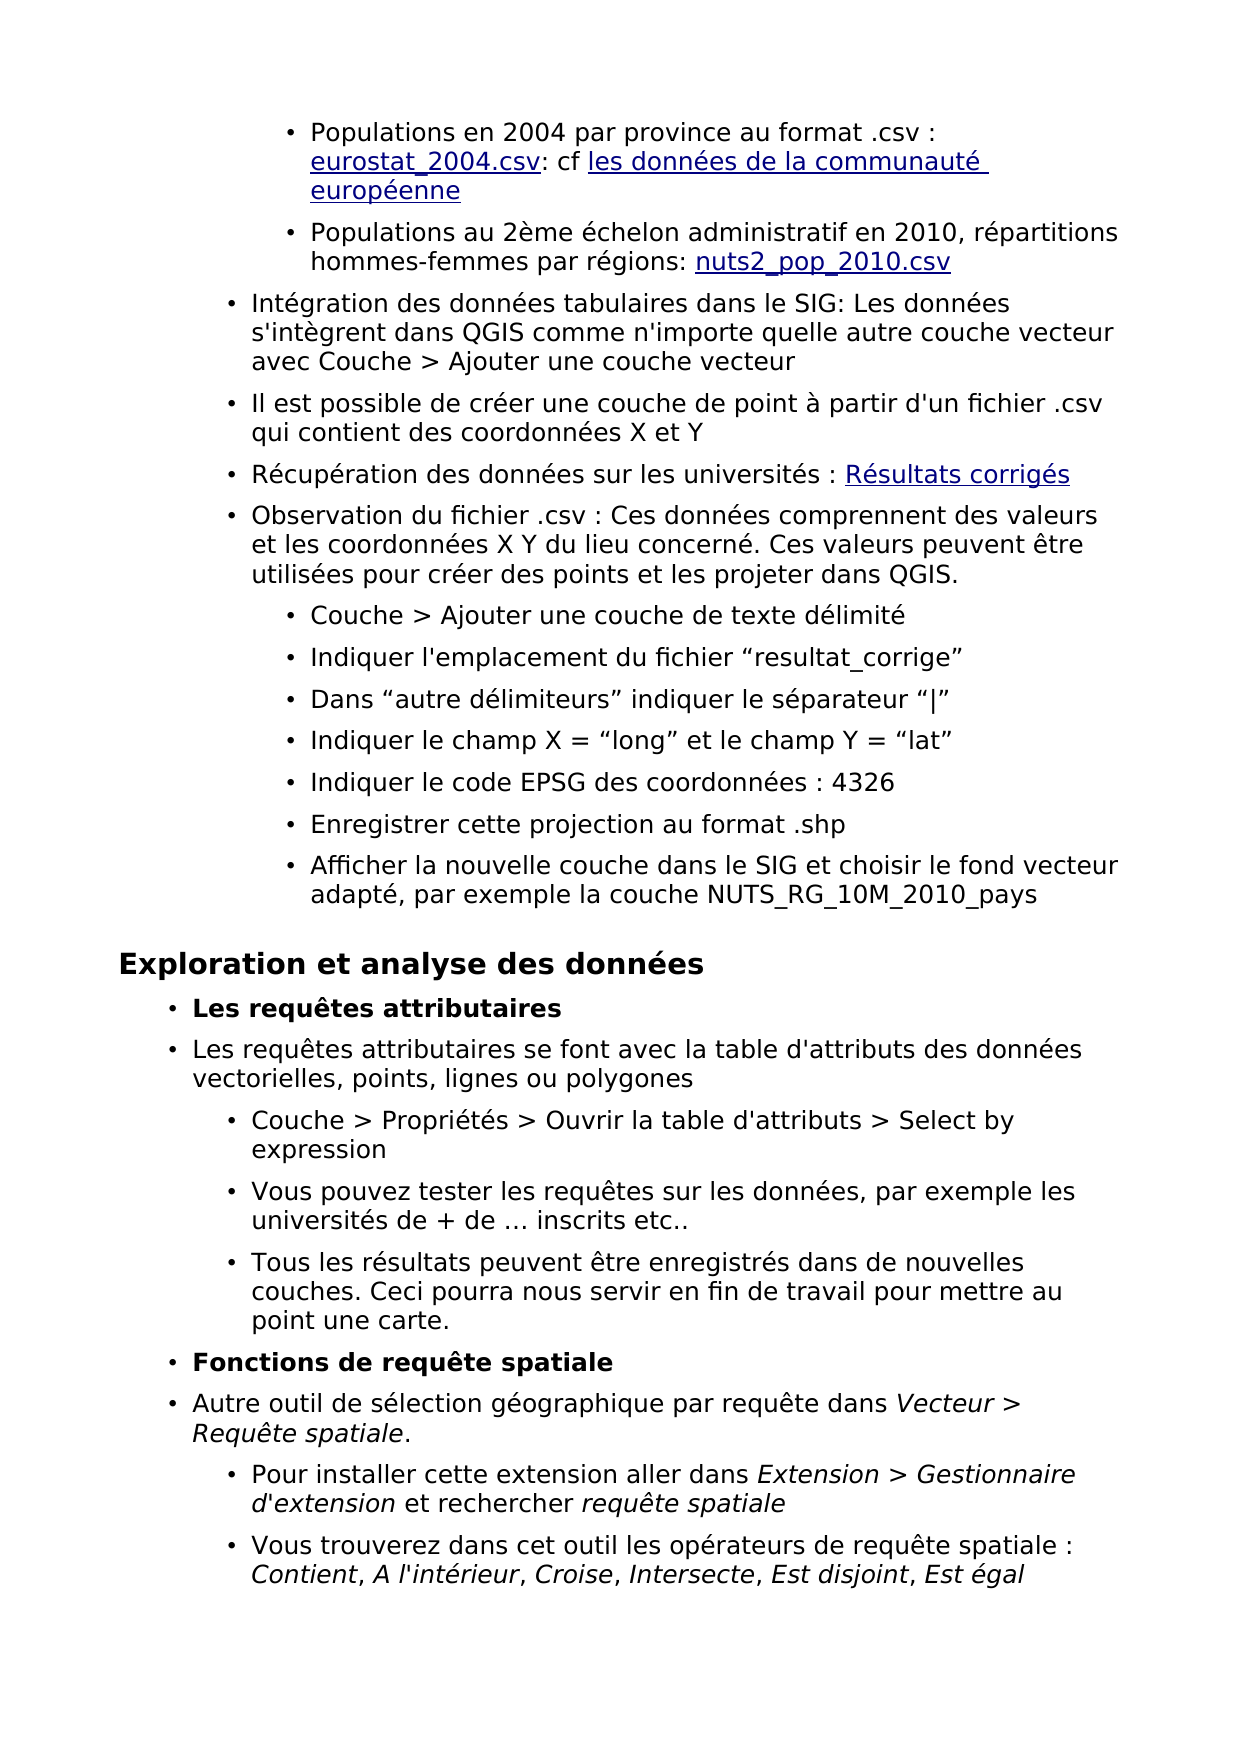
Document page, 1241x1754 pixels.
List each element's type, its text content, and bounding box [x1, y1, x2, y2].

list Couche > Propriétés > Ouvrir la table d'attributs > Select by expression [236, 1106, 1122, 1164]
list Indiquer le champ X = “long” et le champ Y = “lat” [295, 726, 1122, 756]
list Populations en 2004 par province au format .csv : eurostat_2004.csv: cf les données de la communauté européenne [295, 118, 1122, 206]
list Couche > Ajouter une couche de texte délimité [295, 601, 1122, 631]
list Récupération des données sur les universités : Résultats corrigés [236, 460, 1122, 489]
list Vous pouvez tester les requêtes sur les données, par exemple les universités de + de … inscrits etc.. [236, 1177, 1122, 1235]
list Fonctions de requête spatiale [177, 1348, 1122, 1377]
list Indiquer l'emplacement du fichier “resultat_corrige” [295, 643, 1122, 672]
list Populations au 2ème échelon administratif en 2010, répartitions hommes-femmes par régions: nuts2_pop_2010.csv [295, 218, 1122, 276]
list Indiquer le code EPSG des coordonnées : 4326 [295, 768, 1122, 797]
list Tous les résultats peuvent être enregistrés dans de nouvelles couches. Ceci pourra nous servir en fin de travail pour mettre au point une carte. [236, 1248, 1122, 1335]
list Afficher la nouvelle couche dans le SIG et choisir le fond vecteur adapté, par exemple la couche NUTS_RG_10M_2010_pays [295, 851, 1122, 910]
list Autre outil de sélection géographique par requête dans Vecteur > Requête spatiale. [177, 1389, 1122, 1448]
list Observation du fichier .csv : Ces données comprennent des valeurs et les coordonnées X Y du lieu concerné. Ces valeurs peuvent être utilisées pour créer des points et les projeter dans QGIS. [236, 501, 1122, 589]
list Vous trouverez dans cet outil les opérateurs de requête spatiale : Contient, A l'intérieur, Croise, Intersecte, Est disjoint, Est égal [236, 1531, 1122, 1589]
list Enregistrer cette projection au format .shp [295, 810, 1122, 839]
list Les requêtes attributaires se font avec la table d'attributs des données vectorielles, points, lignes ou polygones [177, 1035, 1122, 1094]
subtitle Exploration et analyse des données [118, 947, 1122, 981]
list Pour installer cette extension aller dans Extension > Gestionnaire d'extension et rechercher requête spatiale [236, 1460, 1122, 1519]
list Les requêtes attributaires [177, 994, 1122, 1023]
list Il est possible de créer une couche de point à partir d'un fichier .csv qui contient des coordonnées X et Y [236, 389, 1122, 447]
list Dans “autre délimiteurs” indiquer le séparateur “|” [295, 685, 1122, 714]
list Intégration des données tabulaires dans le SIG: Les données s'intègrent dans QGIS comme n'importe quelle autre couche vecteur avec Couche > Ajouter une couche vecteur [236, 289, 1122, 376]
